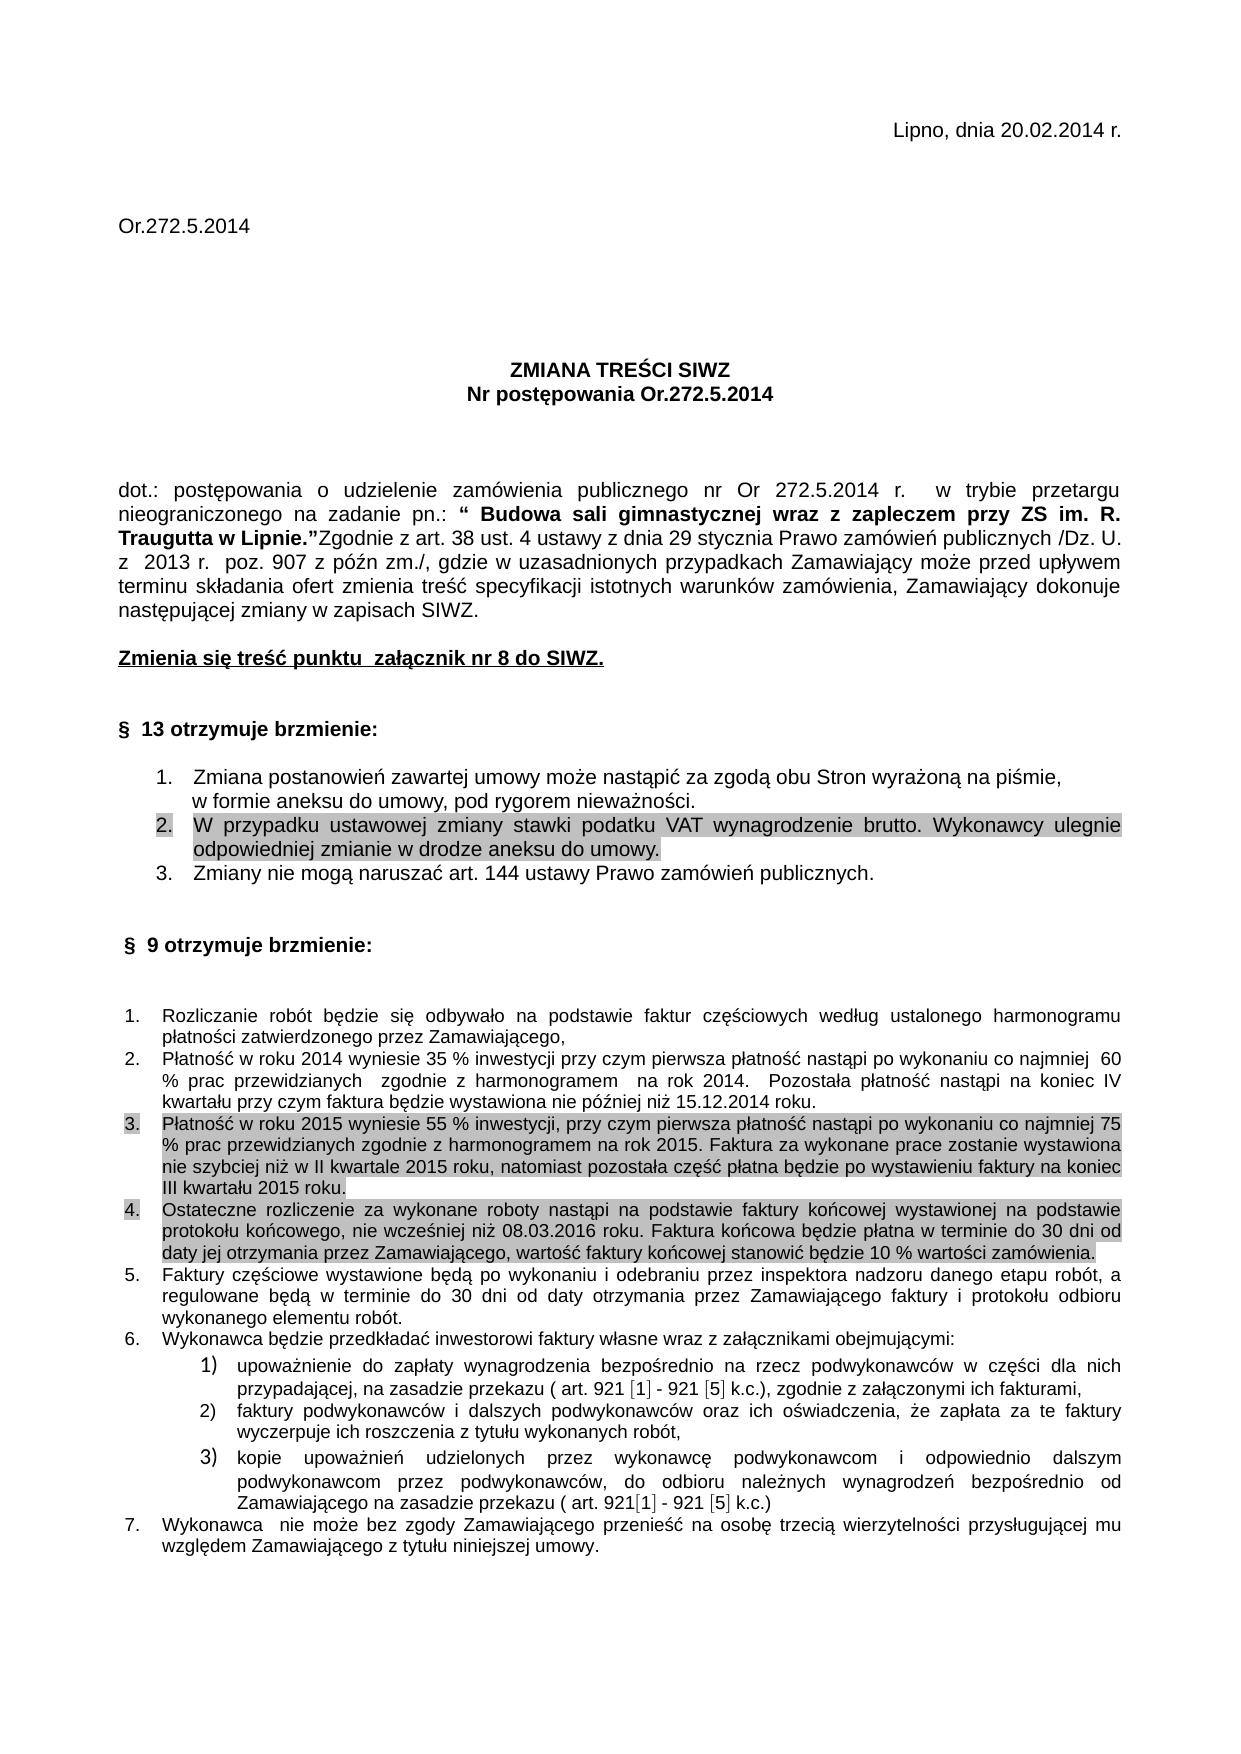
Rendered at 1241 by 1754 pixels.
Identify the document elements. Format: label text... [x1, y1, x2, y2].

list Wykonawca będzie przedkładać inwestorowi faktury własne wraz z załącznikami obejmującymi: [124, 1328, 1122, 1350]
text dot.: postępowania o udzielenie zamówienia publicznego nr Or 272.5.2014 r. w trybie przetargu nieograniczonego na zadanie pn.: “ Budowa sali gimnastycznej wraz z zapleczem przy ZS im. R. Traugutta w Lipnie.”Zgodnie z art. 38 ust. 4 ustawy z dnia 29 stycznia Prawo zamówień publicznych /Dz. U. z 2013 r. poz. 907 z późn zm./, gdzie w uzasadnionych przypadkach Zamawiający może przed upływem terminu składania ofert zmienia treść specyfikacji istotnych warunków zamówienia, Zamawiający dokonuje następującej zmiany w zapisach SIWZ. [118, 478, 1122, 621]
list Płatność w roku 2015 wyniesie 55 % inwestycji, przy czym pierwsza płatność nastąpi po wykonaniu co najmniej 75 % prac przewidzianych zgodnie z harmonogramem na rok 2015. Faktura za wykonane prace zostanie wystawiona nie szybciej niż w II kwartale 2015 roku, natomiast pozostała część płatna będzie po wystawieniu faktury na koniec III kwartału 2015 roku. [124, 1112, 1122, 1199]
text Zmienia się treść punktu załącznik nr 8 do SIWZ. [118, 645, 1122, 669]
text § 13 otrzymuje brzmienie: [118, 717, 1122, 741]
list kopie upoważnień udzielonych przez wykonawcę podwykonawcom i odpowiednio dalszym podwykonawcom przez podwykonawców, do odbioru należnych wynagrodzeń bezpośrednio od Zamawiającego na zasadzie przekazu ( art. 9211 - 921 5 k.c.) [199, 1442, 1122, 1514]
list Zmiana postanowień zawartej umowy może nastąpić za zgodą obu Stron wyrażoną na piśmie, [156, 765, 1122, 789]
text w formie aneksu do umowy, pod rygorem nieważności. [118, 789, 1122, 813]
list Zmiany nie mogą naruszać art. 144 ustawy Prawo zamówień publicznych. [156, 861, 1122, 885]
text § 9 otrzymuje brzmienie: [118, 933, 1122, 957]
text Nr postępowania Or.272.5.2014 [118, 382, 1122, 406]
list W przypadku ustawowej zmiany stawki podatku VAT wynagrodzenie brutto. Wykonawcy ulegnie odpowiedniej zmianie w drodze aneksu do umowy. [156, 813, 1122, 861]
list Płatność w roku 2014 wyniesie 35 % inwestycji przy czym pierwsza płatność nastąpi po wykonaniu co najmniej 60 % prac przewidzianych zgodnie z harmonogramem na rok 2014. Pozostała płatność nastąpi na koniec IV kwartału przy czym faktura będzie wystawiona nie później niż 15.12.2014 roku. [124, 1048, 1122, 1112]
text Or.272.5.2014 [118, 214, 1122, 238]
text ZMIANA TREŚCI SIWZ [118, 358, 1122, 382]
list Faktury częściowe wystawione będą po wykonaniu i odebraniu przez inspektora nadzoru danego etapu robót, a regulowane będą w terminie do 30 dni od daty otrzymania przez Zamawiającego faktury i protokołu odbioru wykonanego elementu robót. [124, 1263, 1122, 1328]
list Wykonawca nie może bez zgody Zamawiającego przenieść na osobę trzecią wierzytelności przysługującej mu względem Zamawiającego z tytułu niniejszej umowy. [124, 1514, 1122, 1557]
list Rozliczanie robót będzie się odbywało na podstawie faktur częściowych według ustalonego harmonogramu płatności zatwierdzonego przez Zamawiającego, [124, 1005, 1122, 1048]
list upoważnienie do zapłaty wynagrodzenia bezpośrednio na rzecz podwykonawców w części dla nich przypadającej, na zasadzie przekazu ( art. 921 1 - 921 5 k.c.), zgodnie z załączonymi ich fakturami, [199, 1350, 1122, 1399]
text Lipno, dnia 20.02.2014 r. [118, 118, 1122, 142]
list faktury podwykonawców i dalszych podwykonawców oraz ich oświadczenia, że zapłata za te faktury wyczerpuje ich roszczenia z tytułu wykonanych robót, [199, 1399, 1122, 1442]
list Ostateczne rozliczenie za wykonane roboty nastąpi na podstawie faktury końcowej wystawionej na podstawie protokołu końcowego, nie wcześniej niż 08.03.2016 roku. Faktura końcowa będzie płatna w terminie do 30 dni od daty jej otrzymania przez Zamawiającego, wartość faktury końcowej stanowić będzie 10 % wartości zamówienia. [124, 1199, 1122, 1263]
